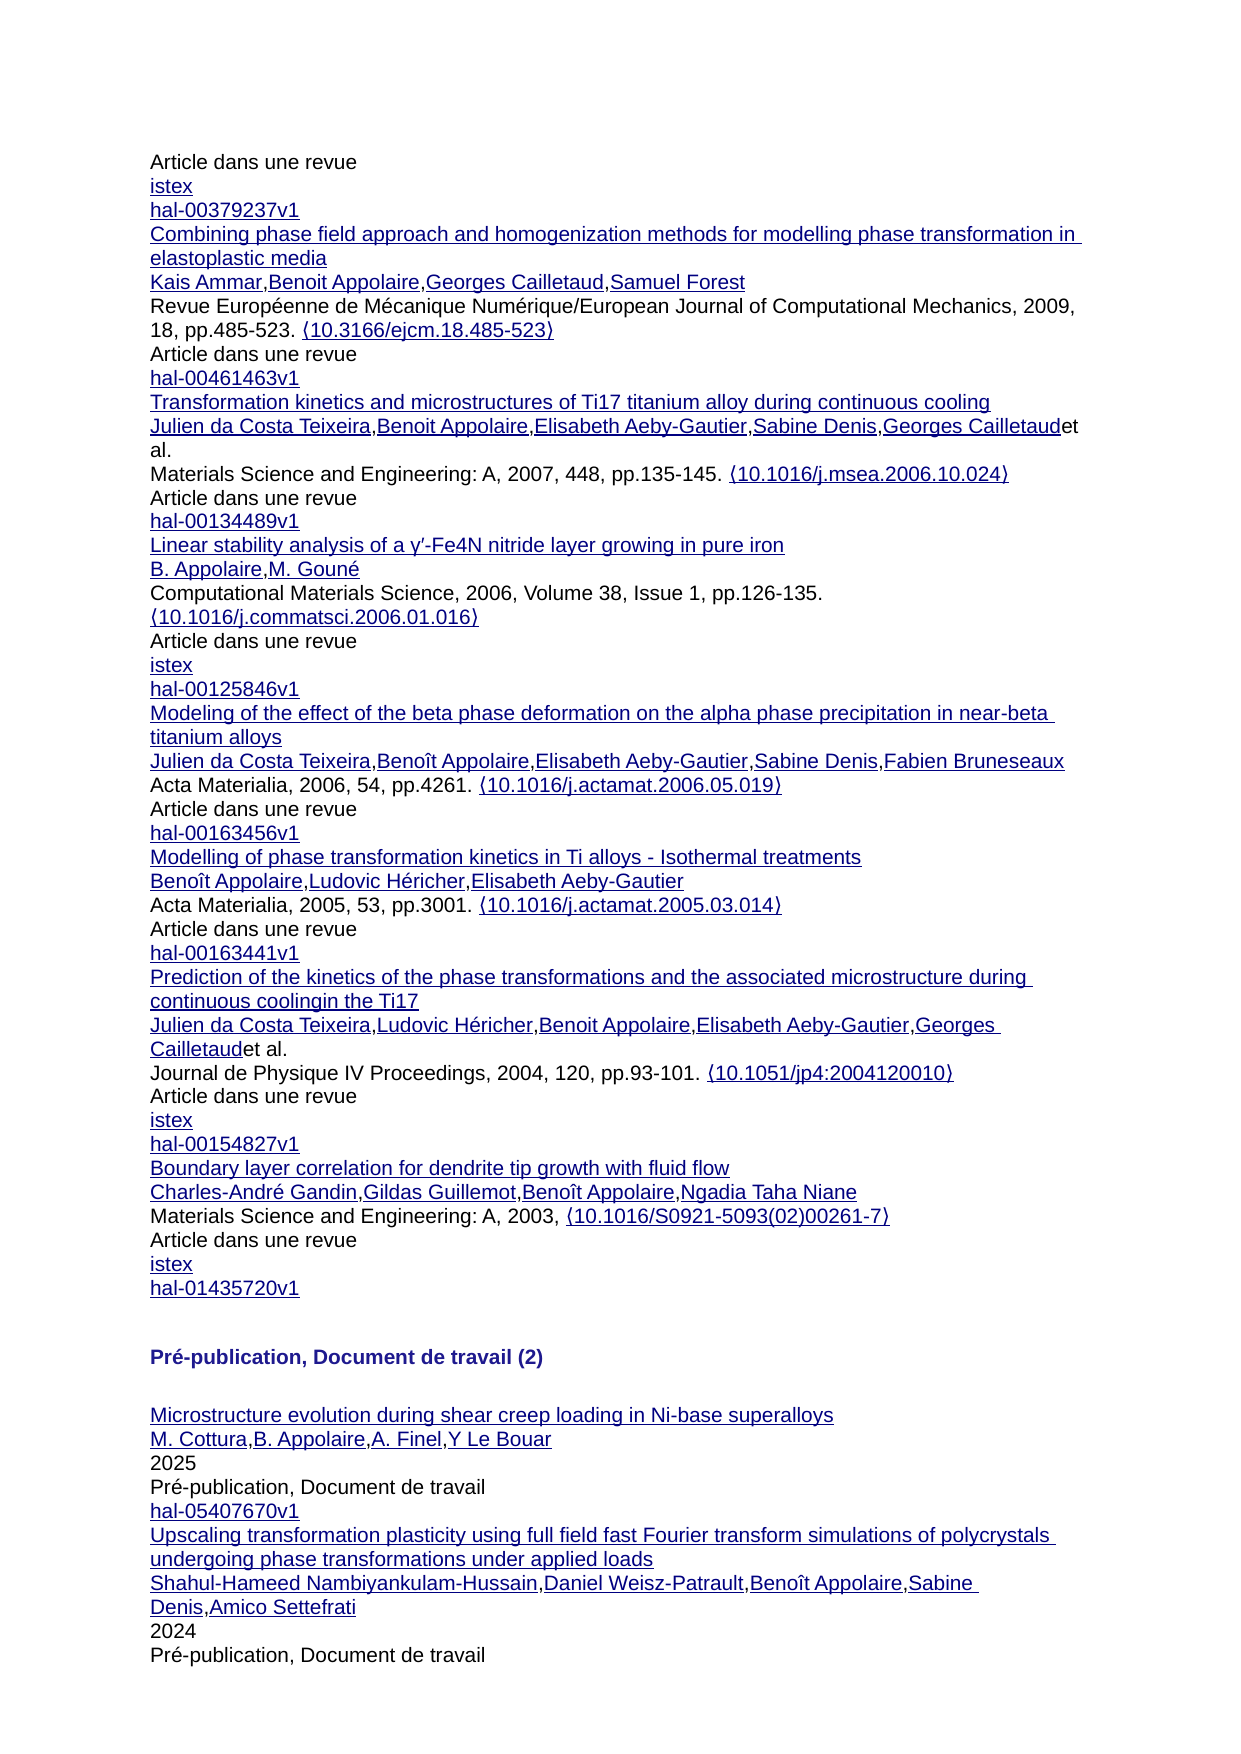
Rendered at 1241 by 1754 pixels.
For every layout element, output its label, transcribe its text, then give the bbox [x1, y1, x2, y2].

table_header Microstructure evolution during shear creep loading in Ni-base superalloys M. Cottura,B. Appolaire,A. Finel,Y Le Bouar 2025 Pré-publication, Document de travail hal-05407670v1 [150, 1403, 1090, 1523]
table_cell Modeling of the effect of the beta phase deformation on the alpha phase precipitation in near-beta titanium alloys Julien da Costa Teixeira,Benoît Appolaire,Elisabeth Aeby-Gautier,Sabine Denis,Fabien Bruneseaux Acta Materialia, 2006, 54, pp.4261. ⟨10.1016/j.actamat.2006.05.019⟩ Article dans une revue hal-00163456v1 [150, 701, 1090, 845]
table_cell Linear stability analysis of a γ′-Fe4N nitride layer growing in pure iron B. Appolaire,M. Gouné Computational Materials Science, 2006, Volume 38, Issue 1, pp.126-135. ⟨10.1016/j.commatsci.2006.01.016⟩ Article dans une revue istex hal-00125846v1 [150, 533, 1090, 701]
table_cell Upscaling transformation plasticity using full field fast Fourier transform simulations of polycrystals undergoing phase transformations under applied loads Shahul-Hameed Nambiyankulam-Hussain,Daniel Weisz-Patrault,Benoît Appolaire,Sabine Denis,Amico Settefrati 2024 Pré-publication, Document de travail [150, 1523, 1090, 1667]
subtitle Pré-publication, Document de travail (2) [150, 1345, 1090, 1369]
table_cell Transformation kinetics and microstructures of Ti17 titanium alloy during continuous cooling Julien da Costa Teixeira,Benoit Appolaire,Elisabeth Aeby-Gautier,Sabine Denis,Georges Cailletaudet al. Materials Science and Engineering: A, 2007, 448, pp.135-145. ⟨10.1016/j.msea.2006.10.024⟩ Article dans une revue hal-00134489v1 [150, 390, 1090, 533]
table_cell Article dans une revue istex hal-00379237v1 [150, 150, 1090, 222]
table_cell Modelling of phase transformation kinetics in Ti alloys - Isothermal treatments Benoît Appolaire,Ludovic Héricher,Elisabeth Aeby-Gautier Acta Materialia, 2005, 53, pp.3001. ⟨10.1016/j.actamat.2005.03.014⟩ Article dans une revue hal-00163441v1 [150, 845, 1090, 964]
table_cell Combining phase field approach and homogenization methods for modelling phase transformation in elastoplastic media Kais Ammar,Benoit Appolaire,Georges Cailletaud,Samuel Forest Revue Européenne de Mécanique Numérique/European Journal of Computational Mechanics, 2009, 18, pp.485-523. ⟨10.3166/ejcm.18.485-523⟩ Article dans une revue hal-00461463v1 [150, 222, 1090, 389]
table_cell Boundary layer correlation for dendrite tip growth with fluid flow Charles-André Gandin,Gildas Guillemot,Benoît Appolaire,Ngadia Taha Niane Materials Science and Engineering: A, 2003, ⟨10.1016/S0921-5093(02)00261-7⟩ Article dans une revue istex hal-01435720v1 [150, 1156, 1090, 1300]
table_cell Prediction of the kinetics of the phase transformations and the associated microstructure during continuous coolingin the Ti17 Julien da Costa Teixeira,Ludovic Héricher,Benoit Appolaire,Elisabeth Aeby-Gautier,Georges Cailletaudet al. Journal de Physique IV Proceedings, 2004, 120, pp.93-101. ⟨10.1051/jp4:2004120010⟩ Article dans une revue istex hal-00154827v1 [150, 965, 1090, 1156]
